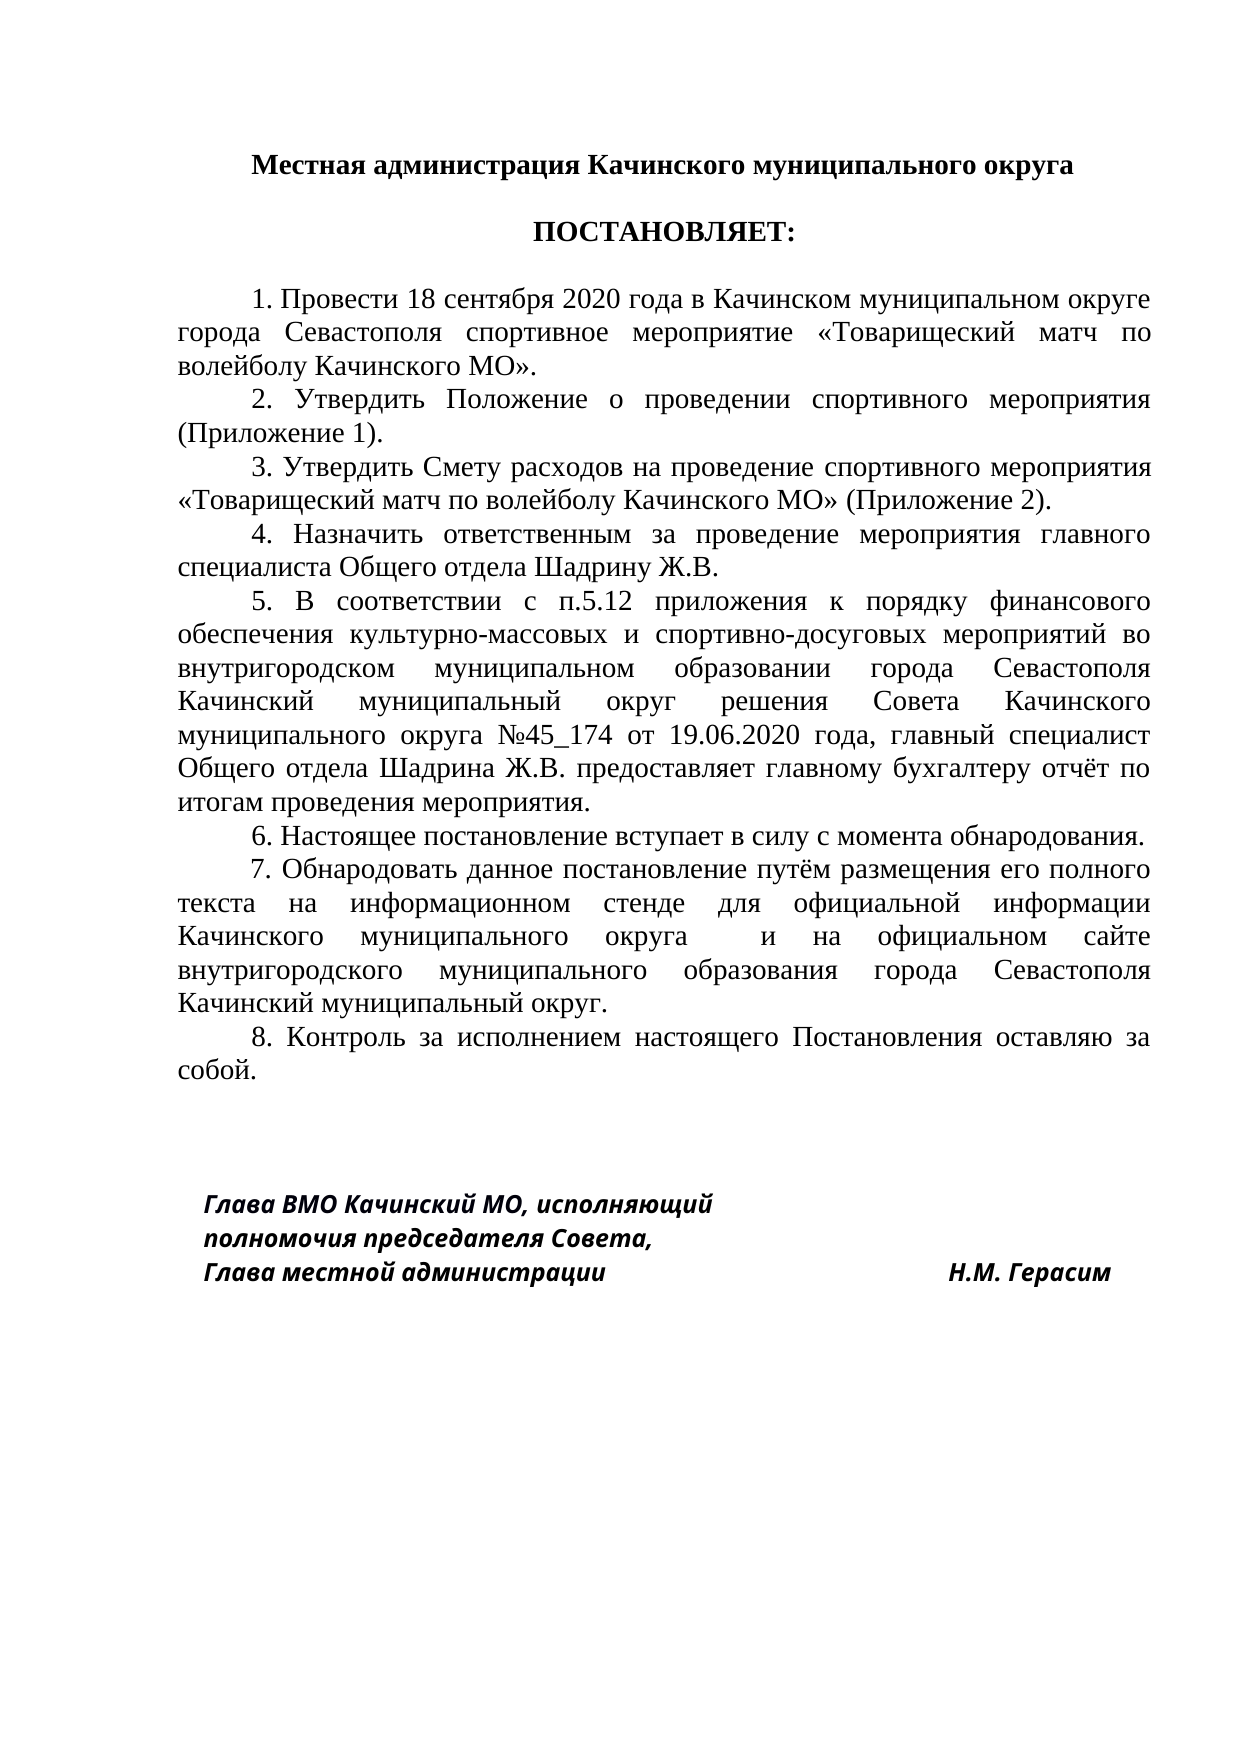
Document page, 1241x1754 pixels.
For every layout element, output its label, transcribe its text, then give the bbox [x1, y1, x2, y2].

text 1. Провести 18 сентября 2020 года в Качинском муниципальном округе города Севастополя спортивное мероприятие «Товарищеский матч по волейболу Качинского МО». [177, 281, 1152, 382]
text ПОСТАНОВЛЯЕТ: [177, 214, 1152, 247]
table_header [727, 1187, 890, 1289]
list 4. Назначить ответственным за проведение мероприятия главного специалиста Общего отдела Шадрину Ж.В. [177, 516, 1152, 583]
list 8. Контроль за исполнением настоящего Постановления оставляю за собой. [177, 1019, 1152, 1086]
table_header Глава ВМО Качинский МО, исполняющий полномочия председателя Совета, Глава местной администрации [192, 1187, 727, 1289]
list 2. Утвердить Положение о проведении спортивного мероприятия (Приложение 1). [177, 382, 1152, 449]
text Местная администрация Качинского муниципального округа [177, 147, 1152, 180]
table_header Н.М. Герасим [890, 1187, 1122, 1289]
list 6. Настоящее постановление вступает в силу с момента обнародования. [177, 818, 1152, 851]
list 5. В соответствии с п.5.12 приложения к порядку финансового обеспечения культурно-массовых и спортивно-досуговых мероприятий во внутригородском муниципальном образовании города Севастополя Качинский муниципальный округ решения Совета Качинского муниципального округа №45_174 от 19.06.2020 года, главный специалист Общего отдела Шадрина Ж.В. предоставляет главному бухгалтеру отчёт по итогам проведения мероприятия. [177, 583, 1152, 818]
list 3. Утвердить Смету расходов на проведение спортивного мероприятия «Товарищеский матч по волейболу Качинского МО» (Приложение 2). [177, 449, 1152, 516]
title 7. Обнародовать данное постановление путём размещения его полного текста на информационном стенде для официальной информации Качинского муниципального округа и на официальном сайте внутригородского муниципального образования города Севастополя Качинский муниципальный округ. [177, 851, 1152, 1019]
